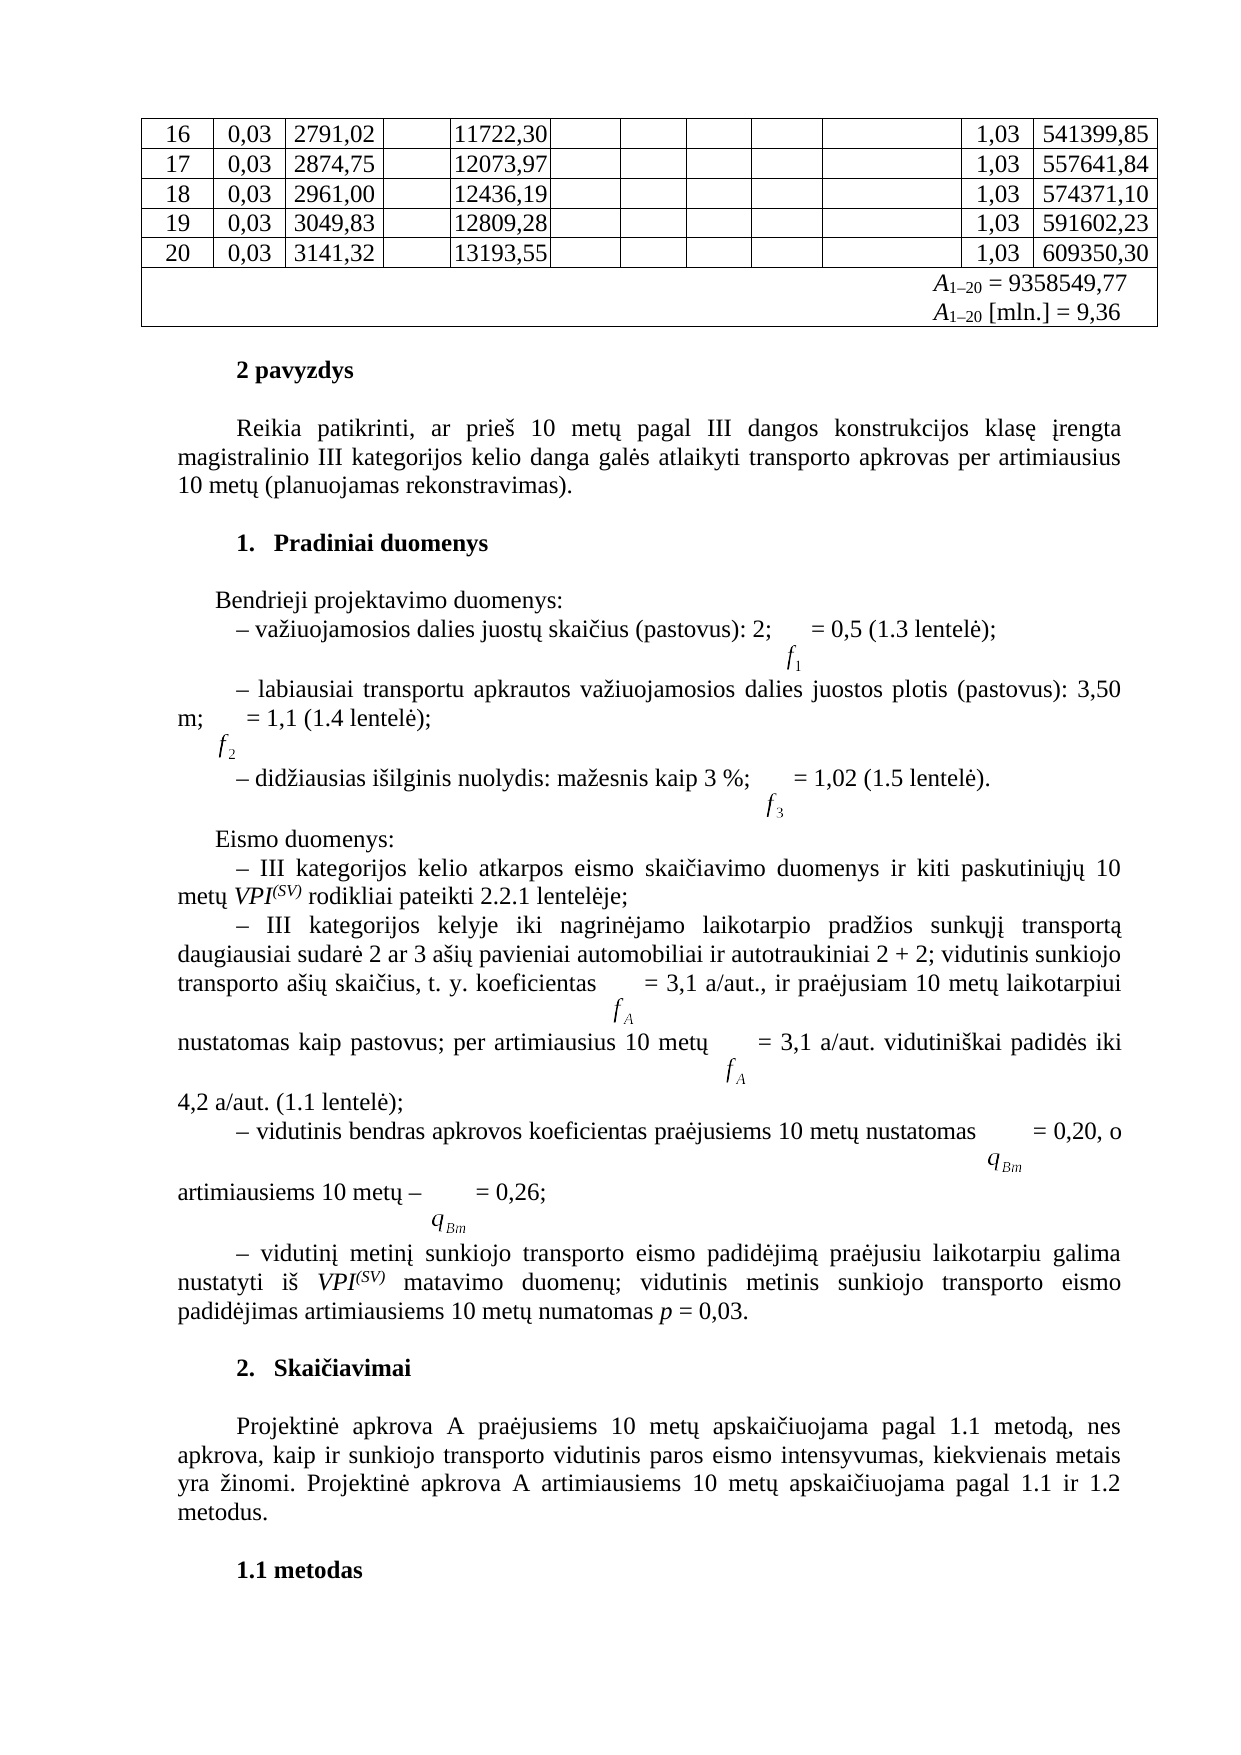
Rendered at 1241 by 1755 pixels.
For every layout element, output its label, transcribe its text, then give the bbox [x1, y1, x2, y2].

table_cell 1,03 [962, 238, 1033, 267]
table_cell 3141,32 [286, 238, 383, 267]
text 2. Skaičiavimai [236, 1353, 1122, 1382]
text 1. Pradiniai duomenys [236, 528, 1122, 557]
table_cell [752, 209, 822, 237]
table_cell 11722,30 [451, 119, 550, 148]
table_cell 0,03 [214, 238, 285, 267]
text Bendrieji projektavimo duomenys: [177, 585, 1122, 614]
table_cell 1,03 [962, 149, 1033, 178]
table_cell 20 [142, 238, 213, 267]
table_cell [384, 179, 450, 207]
table_cell 609350,30 [1034, 238, 1157, 267]
table_cell 0,03 [214, 179, 285, 207]
table_cell [823, 149, 961, 178]
text – III kategorijos kelio atkarpos eismo skaičiavimo duomenys ir kiti paskutiniųjų 10 metų VPI(SV) rodikliai pateikti 2.2.1 lentelėje; [177, 853, 1122, 910]
table_cell [551, 209, 620, 237]
table_cell 1,03 [962, 209, 1033, 237]
table_cell [551, 179, 620, 207]
table_cell 574371,10 [1034, 179, 1157, 207]
table_cell [621, 119, 686, 148]
text Eismo duomenys: [177, 824, 1122, 853]
table_cell 0,03 [214, 209, 285, 237]
table_cell 16 [142, 119, 213, 148]
text – vidutinį metinį sunkiojo transporto eismo padidėjimą praėjusiu laikotarpiu galima nustatyti iš VPI(SV) matavimo duomenų; vidutinis metinis sunkiojo transporto eismo padidėjimas artimiausiems 10 metų numatomas p = 0,03. [177, 1238, 1122, 1325]
table_cell [384, 119, 450, 148]
text – važiuojamosios dalies juostų skaičius (pastovus): 2; = 0,5 (1.3 lentelė); [177, 614, 1122, 674]
table_cell 12436,19 [451, 179, 550, 207]
text Reikia patikrinti, ar prieš 10 metų pagal III dangos konstrukcijos klasę įrengta magistralinio III kategorijos kelio danga galės atlaikyti transporto apkrovas per artimiausius 10 metų (planuojamas rekonstravimas). [177, 413, 1122, 499]
table_cell [621, 238, 686, 267]
table_cell [752, 238, 822, 267]
table_cell [687, 119, 751, 148]
table_cell [621, 179, 686, 207]
table_cell 3049,83 [286, 209, 383, 237]
text – III kategorijos kelyje iki nagrinėjamo laikotarpio pradžios sunkųjį transportą daugiausiai sudarė 2 ar 3 ašių pavieniai automobiliai ir autotraukiniai 2 + 2; vidutinis sunkiojo transporto ašių skaičius, t. y. koeficientas = 3,1 a/aut., ir praėjusiam 10 metų laikotarpiui nustatomas kaip pastovus; per artimiausius 10 metų = 3,1 a/aut. vidutiniškai padidės iki 4,2 a/aut. (1.1 lentelė); [177, 910, 1122, 1116]
text 1.1 metodas [177, 1555, 1122, 1583]
table_cell [551, 119, 620, 148]
table_cell 1,03 [962, 119, 1033, 148]
table_cell 2874,75 [286, 149, 383, 178]
table_cell 17 [142, 149, 213, 178]
table_cell [621, 149, 686, 178]
table_cell 2791,02 [286, 119, 383, 148]
table_cell [823, 238, 961, 267]
table_cell 2961,00 [286, 179, 383, 207]
table_cell 12809,28 [451, 209, 550, 237]
text Projektinė apkrova A praėjusiems 10 metų apskaičiuojama pagal 1.1 metodą, nes apkrova, kaip ir sunkiojo transporto vidutinis paros eismo intensyvumas, kiekvienais metais yra žinomi. Projektinė apkrova A artimiausiems 10 metų apskaičiuojama pagal 1.1 ir 1.2 metodus. [177, 1411, 1122, 1526]
table_cell [384, 149, 450, 178]
table_cell [823, 119, 961, 148]
table_cell 1,03 [962, 179, 1033, 207]
table_cell [687, 149, 751, 178]
table_cell 541399,85 [1034, 119, 1157, 148]
table_cell [551, 238, 620, 267]
table_cell [687, 179, 751, 207]
table_cell 557641,84 [1034, 149, 1157, 178]
table_cell [752, 149, 822, 178]
table_cell 19 [142, 209, 213, 237]
table_cell 13193,55 [451, 238, 550, 267]
table_cell [687, 209, 751, 237]
table_cell [823, 179, 961, 207]
table_cell [752, 179, 822, 207]
table_cell [384, 238, 450, 267]
table_cell [752, 119, 822, 148]
table_cell [687, 238, 751, 267]
table_cell 0,03 [214, 149, 285, 178]
table_cell [551, 149, 620, 178]
text 2 pavyzdys [177, 355, 1122, 384]
table_cell A1–20 = 9358549,77 A1–20 [mln.] = 9,36 [142, 268, 1157, 326]
table_cell [823, 209, 961, 237]
table_cell 18 [142, 179, 213, 207]
table_cell [384, 209, 450, 237]
table_cell 12073,97 [451, 149, 550, 178]
table_cell 591602,23 [1034, 209, 1157, 237]
text – vidutinis bendras apkrovos koeficientas praėjusiems 10 metų nustatomas = 0,20, o artimiausiems 10 metų – = 0,26; [177, 1116, 1122, 1238]
table_cell [621, 209, 686, 237]
text – didžiausias išilginis nuolydis: mažesnis kaip 3 %; = 1,02 (1.5 lentelė). [177, 763, 1122, 824]
text – labiausiai transportu apkrautos važiuojamosios dalies juostos plotis (pastovus): 3,50 m; = 1,1 (1.4 lentelė); [177, 674, 1122, 763]
table_cell 0,03 [214, 119, 285, 148]
